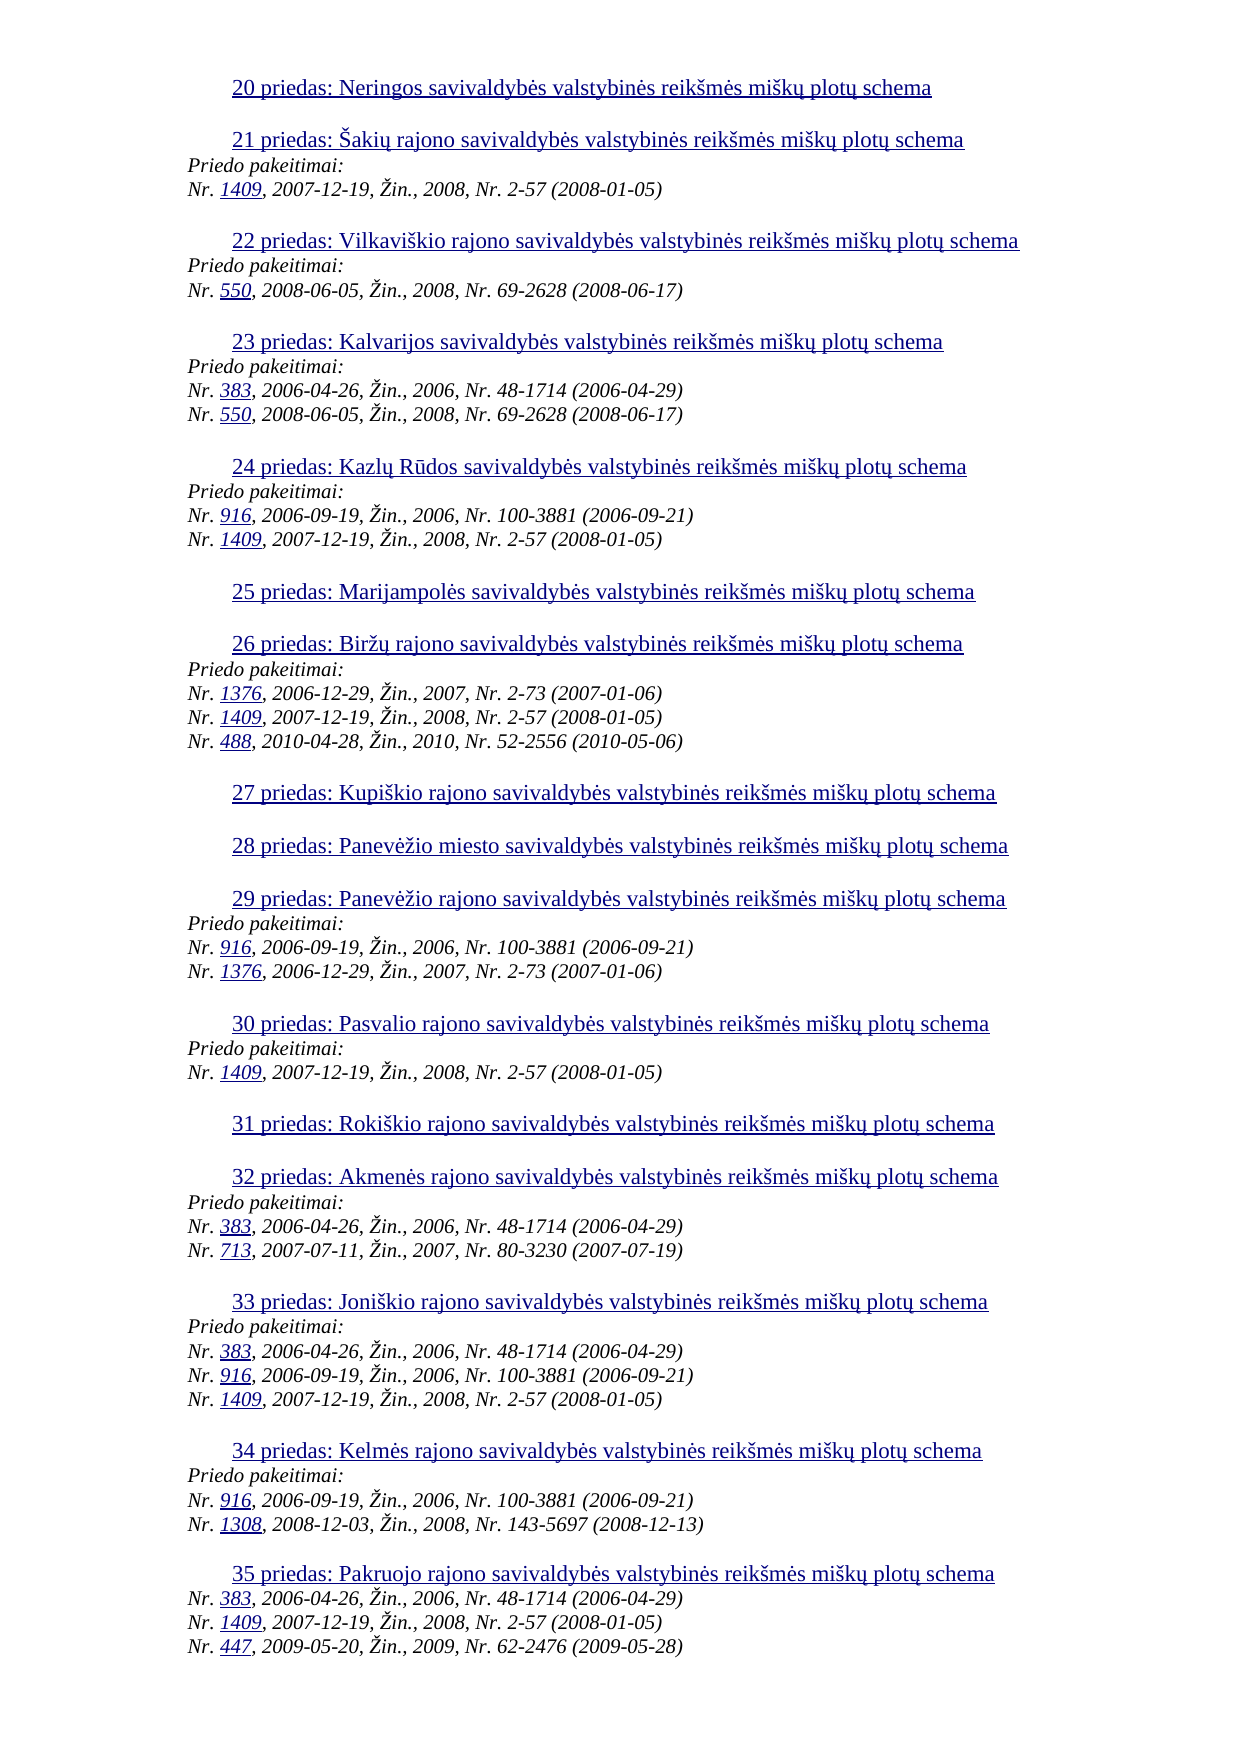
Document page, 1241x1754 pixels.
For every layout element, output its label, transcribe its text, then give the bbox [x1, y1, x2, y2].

text 21 priedas: Šakių rajono savivaldybės valstybinės reikšmės miškų plotų schema [187, 126, 1053, 153]
text Priedo pakeitimai: [187, 153, 1053, 177]
text Nr. 383, 2006-04-26, Žin., 2006, Nr. 48-1714 (2006-04-29) [187, 378, 1127, 402]
text Nr. 713, 2007-07-11, Žin., 2007, Nr. 80-3230 (2007-07-19) [187, 1238, 1127, 1262]
text 20 priedas: Neringos savivaldybės valstybinės reikšmės miškų plotų schema [187, 73, 1053, 100]
text 24 priedas: Kazlų Rūdos savivaldybės valstybinės reikšmės miškų plotų schema [187, 453, 1053, 479]
text Priedo pakeitimai: [187, 354, 1053, 378]
text Nr. 1409, 2007-12-19, Žin., 2008, Nr. 2-57 (2008-01-05) [187, 705, 1053, 729]
text 22 priedas: Vilkaviškio rajono savivaldybės valstybinės reikšmės miškų plotų schema [187, 227, 1053, 253]
text Priedo pakeitimai: [187, 911, 1053, 935]
text 32 priedas: Akmenės rajono savivaldybės valstybinės reikšmės miškų plotų schema [187, 1163, 1053, 1189]
text Nr. 550, 2008-06-05, Žin., 2008, Nr. 69-2628 (2008-06-17) [187, 277, 1053, 302]
text Nr. 916, 2006-09-19, Žin., 2006, Nr. 100-3881 (2006-09-21) [187, 503, 1142, 527]
text 31 priedas: Rokiškio rajono savivaldybės valstybinės reikšmės miškų plotų schema [187, 1111, 1053, 1137]
text 29 priedas: Panevėžio rajono savivaldybės valstybinės reikšmės miškų plotų schema [187, 885, 1053, 911]
text Nr. 916, 2006-09-19, Žin., 2006, Nr. 100-3881 (2006-09-21) [187, 1363, 1142, 1387]
text Nr. 1308, 2008-12-03, Žin., 2008, Nr. 143-5697 (2008-12-13) [187, 1512, 1053, 1536]
text 26 priedas: Biržų rajono savivaldybės valstybinės reikšmės miškų plotų schema [187, 630, 1053, 657]
text 27 priedas: Kupiškio rajono savivaldybės valstybinės reikšmės miškų plotų schema [187, 779, 1053, 806]
text Nr. 383, 2006-04-26, Žin., 2006, Nr. 48-1714 (2006-04-29) [187, 1214, 1127, 1238]
text Priedo pakeitimai: [187, 1189, 1053, 1214]
text Nr. 1409, 2007-12-19, Žin., 2008, Nr. 2-57 (2008-01-05) [187, 177, 1053, 201]
text Nr. 447, 2009-05-20, Žin., 2009, Nr. 62-2476 (2009-05-28) [187, 1634, 1053, 1658]
text 28 priedas: Panevėžio miesto savivaldybės valstybinės reikšmės miškų plotų schema [187, 832, 1053, 858]
text Nr. 1376, 2006-12-29, Žin., 2007, Nr. 2-73 (2007-01-06) [187, 681, 1112, 705]
text Priedo pakeitimai: [187, 1314, 1053, 1338]
text Nr. 1409, 2007-12-19, Žin., 2008, Nr. 2-57 (2008-01-05) [187, 1060, 1053, 1084]
text Nr. 1409, 2007-12-19, Žin., 2008, Nr. 2-57 (2008-01-05) [187, 527, 1053, 551]
text Nr. 916, 2006-09-19, Žin., 2006, Nr. 100-3881 (2006-09-21) [187, 1487, 1142, 1512]
text Nr. 383, 2006-04-26, Žin., 2006, Nr. 48-1714 (2006-04-29) [187, 1586, 1142, 1610]
text Nr. 1376, 2006-12-29, Žin., 2007, Nr. 2-73 (2007-01-06) [187, 959, 1112, 983]
text 33 priedas: Joniškio rajono savivaldybės valstybinės reikšmės miškų plotų schema [187, 1288, 1053, 1314]
text 23 priedas: Kalvarijos savivaldybės valstybinės reikšmės miškų plotų schema [187, 328, 1053, 354]
text Nr. 1409, 2007-12-19, Žin., 2008, Nr. 2-57 (2008-01-05) [187, 1610, 1053, 1634]
text 35 priedas: Pakruojo rajono savivaldybės valstybinės reikšmės miškų plotų schema [187, 1560, 1053, 1586]
text Nr. 488, 2010-04-28, Žin., 2010, Nr. 52-2556 (2010-05-06) [187, 729, 1053, 753]
text 25 priedas: Marijampolės savivaldybės valstybinės reikšmės miškų plotų schema [187, 578, 1053, 604]
text Nr. 916, 2006-09-19, Žin., 2006, Nr. 100-3881 (2006-09-21) [187, 935, 1142, 959]
text Priedo pakeitimai: [187, 479, 1053, 503]
text Nr. 550, 2008-06-05, Žin., 2008, Nr. 69-2628 (2008-06-17) [187, 402, 1053, 426]
text 34 priedas: Kelmės rajono savivaldybės valstybinės reikšmės miškų plotų schema [187, 1437, 1053, 1463]
text Priedo pakeitimai: [187, 1463, 1053, 1487]
text Priedo pakeitimai: [187, 253, 1053, 277]
text 30 priedas: Pasvalio rajono savivaldybės valstybinės reikšmės miškų plotų schema [187, 1010, 1053, 1036]
text Priedo pakeitimai: [187, 1036, 1053, 1060]
text Priedo pakeitimai: [187, 657, 1053, 681]
text Nr. 383, 2006-04-26, Žin., 2006, Nr. 48-1714 (2006-04-29) [187, 1338, 1127, 1363]
text Nr. 1409, 2007-12-19, Žin., 2008, Nr. 2-57 (2008-01-05) [187, 1387, 1053, 1411]
